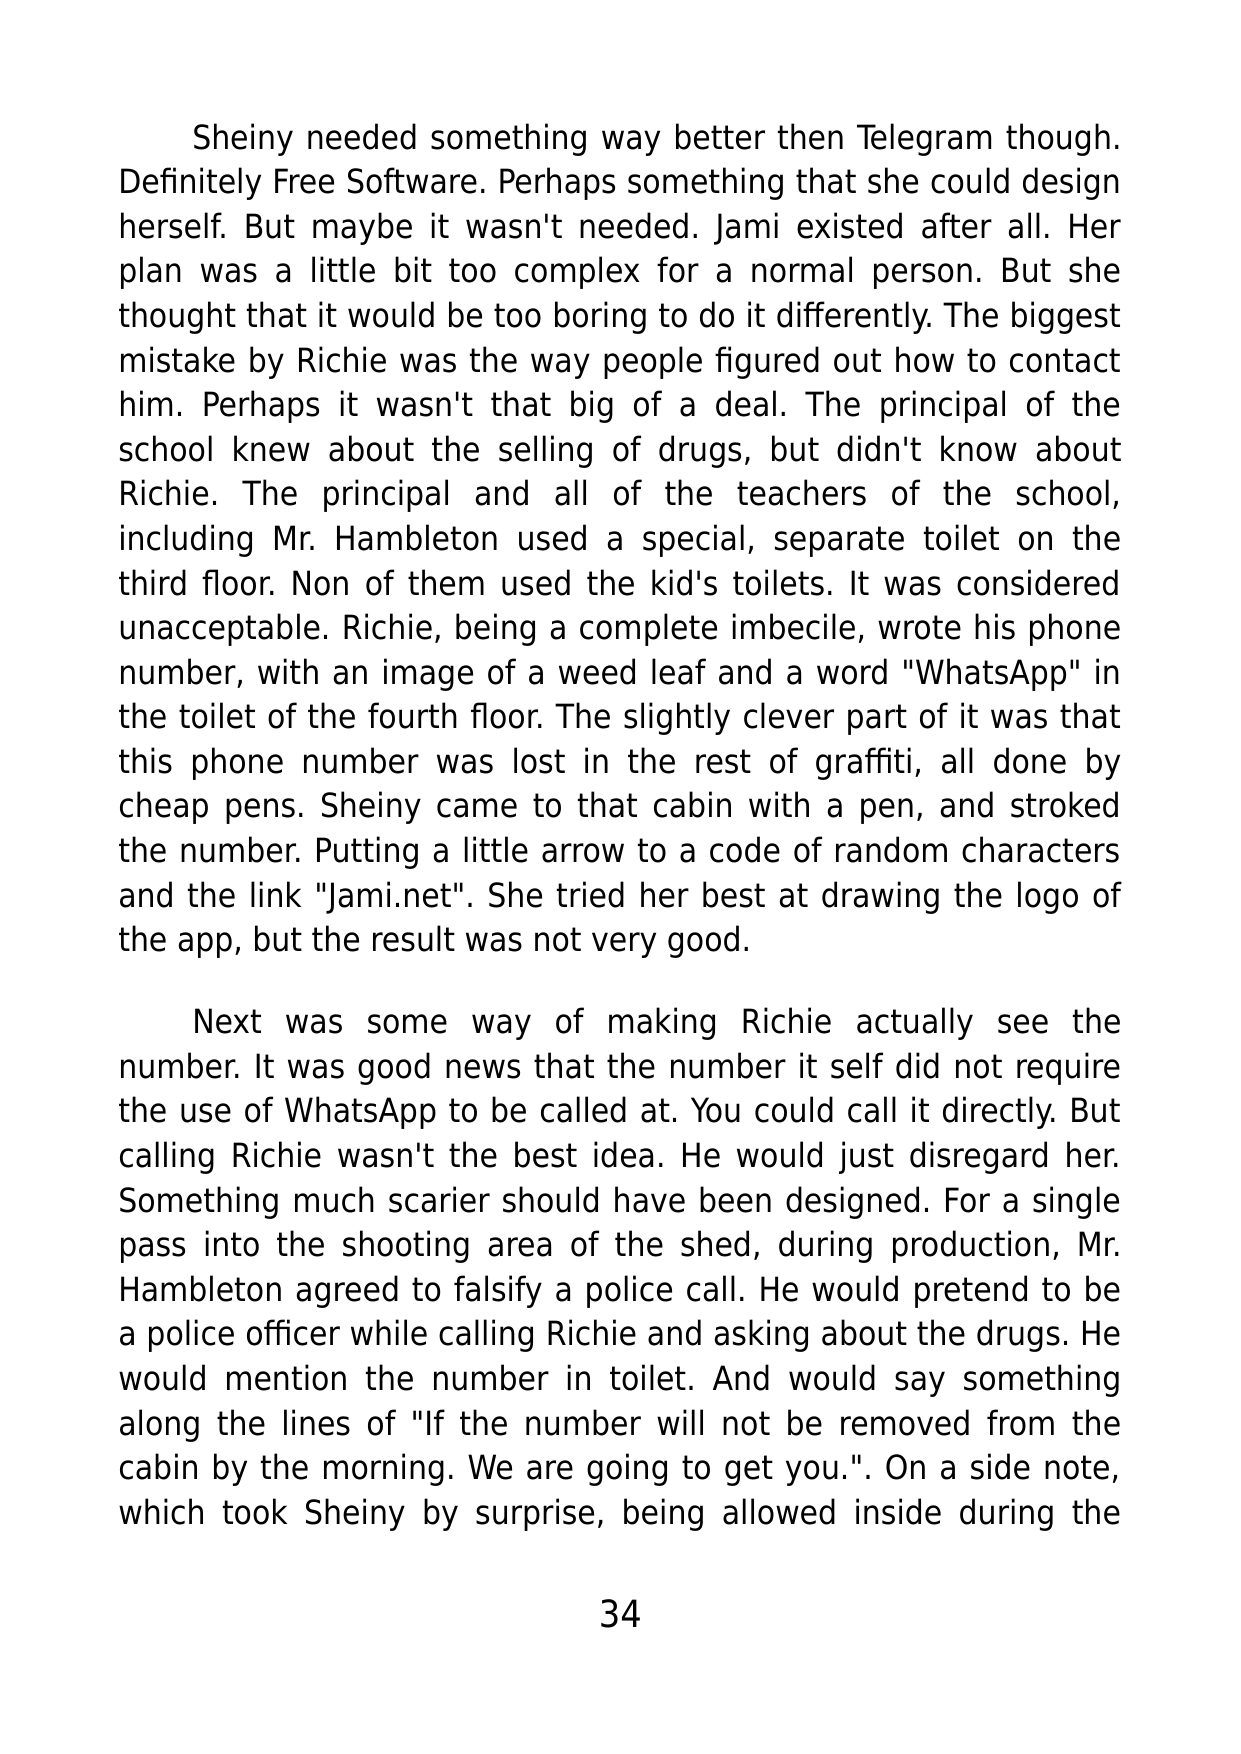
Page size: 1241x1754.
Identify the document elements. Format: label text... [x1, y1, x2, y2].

text Sheiny needed something way better then Telegram though. Definitely Free Software. Perhaps something that she could design herself. But maybe it wasn't needed. Jami existed after all. Her plan was a little bit too complex for a normal person. But she thought that it would be too boring to do it differently. The biggest mistake by Richie was the way people figured out how to contact him. Perhaps it wasn't that big of a deal. The principal of the school knew about the selling of drugs, but didn't know about Richie. The principal and all of the teachers of the school, including Mr. Hambleton used a special, separate toilet on the third floor. Non of them used the kid's toilets. It was considered unacceptable. Richie, being a complete imbecile, wrote his phone number, with an image of a weed leaf and a word "WhatsApp" in the toilet of the fourth floor. The slightly clever part of it was that this phone number was lost in the rest of graffiti, all done by cheap pens. Sheiny came to that cabin with a pen, and stroked the number. Putting a little arrow to a code of random characters and the link "Jami.net". She tried her best at drawing the logo of the app, but the result was not very good. [118, 118, 1122, 959]
text Next was some way of making Richie actually see the number. It was good news that the number it self did not require the use of WhatsApp to be called at. You could call it directly. But calling Richie wasn't the best idea. He would just disregard her. Something much scarier should have been designed. For a single pass into the shooting area of the shed, during production, Mr. Hambleton agreed to falsify a police call. He would pretend to be a police officer while calling Richie and asking about the drugs. He would mention the number in toilet. And would say something along the lines of "If the number will not be removed from the cabin by the morning. We are going to get you.". On a side note, which took Sheiny by surprise, being allowed inside during the [118, 1003, 1122, 1532]
